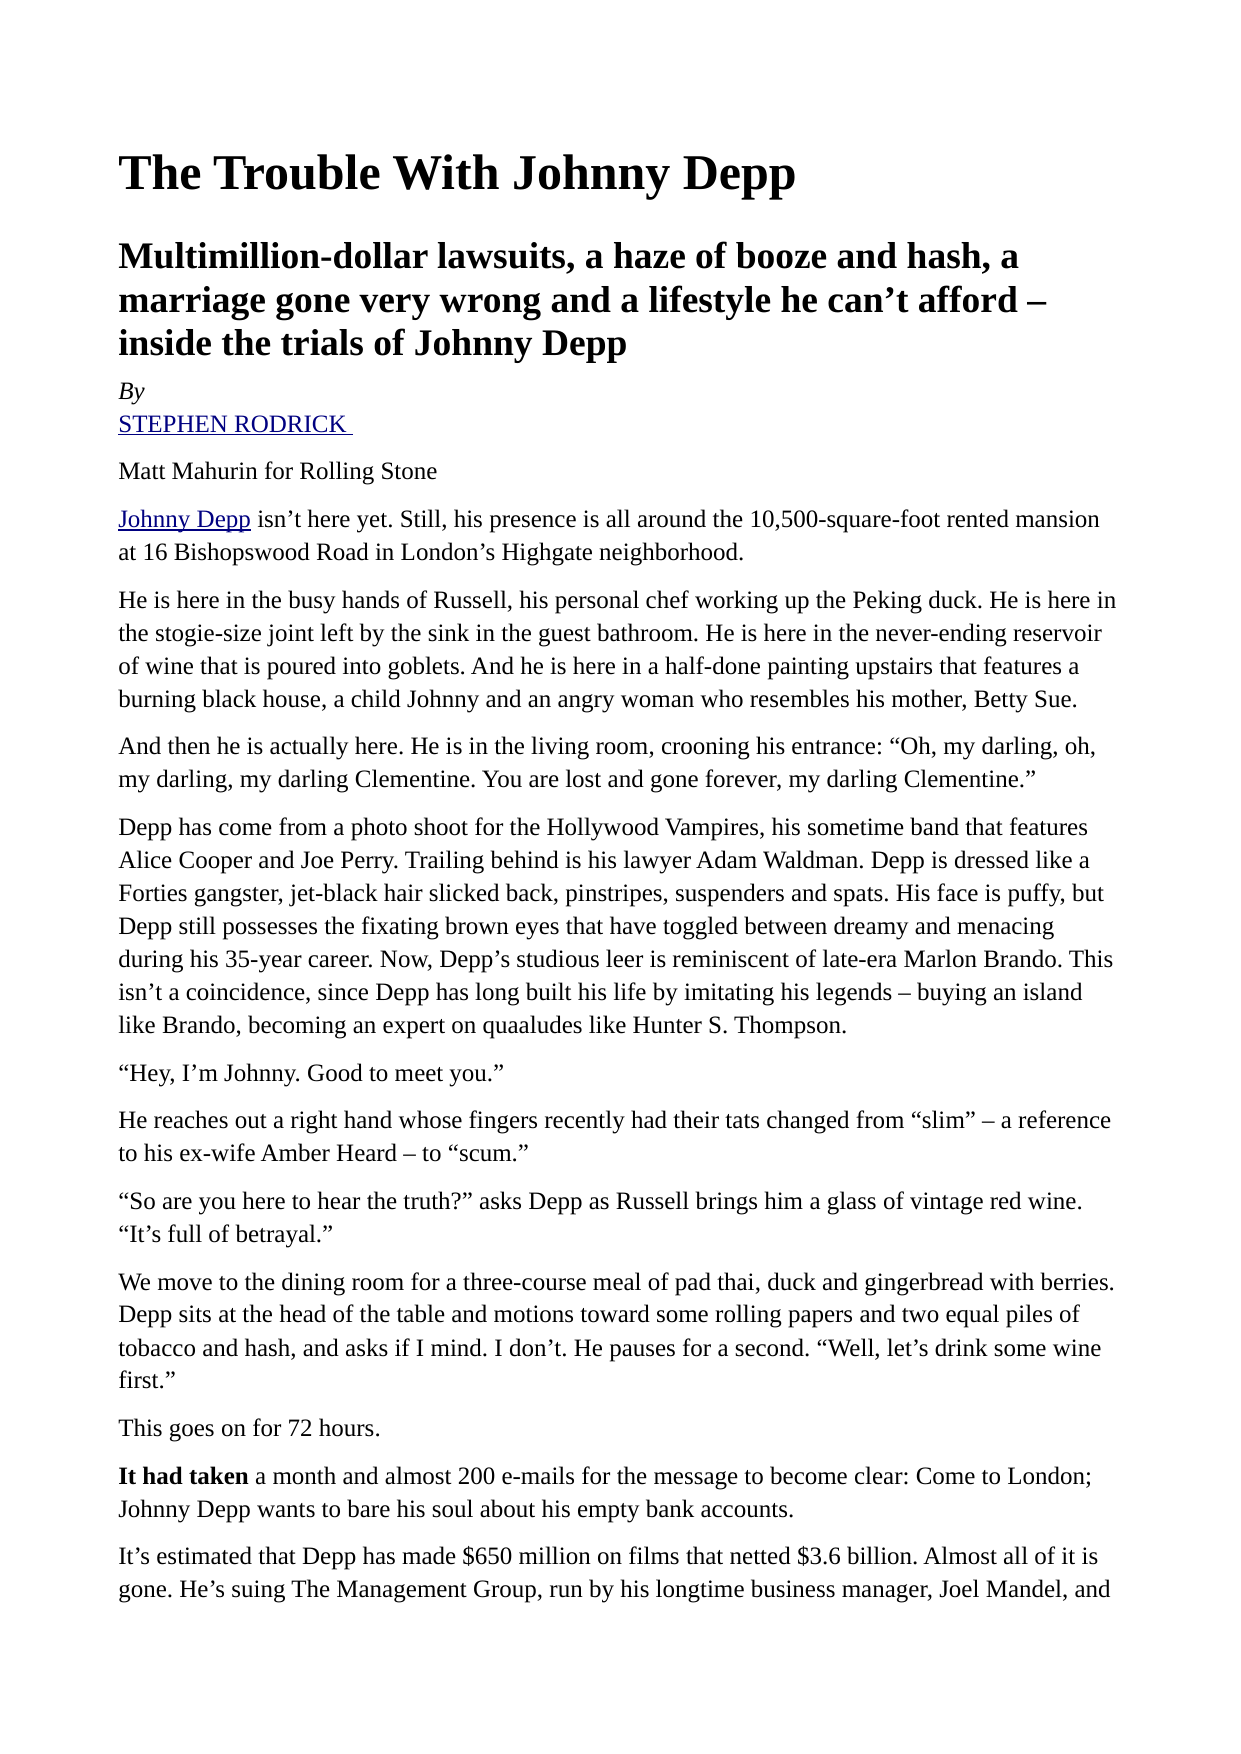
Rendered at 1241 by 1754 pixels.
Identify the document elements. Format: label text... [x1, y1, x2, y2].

text Depp has come from a photo shoot for the Hollywood Vampires, his sometime band that features Alice Cooper and Joe Perry. Trailing behind is his lawyer Adam Waldman. Depp is dressed like a Forties gangster, jet-black hair slicked back, pinstripes, suspenders and spats. His face is puffy, but Depp still possesses the fixating brown eyes that have toggled between dreamy and menacing during his 35-year career. Now, Depp’s studious leer is reminiscent of late-era Marlon Brando. This isn’t a coincidence, since Depp has long built his life by imitating his legends – buying an island like Brando, becoming an expert on quaaludes like Hunter S. Thompson. [118, 812, 1122, 1039]
text “Hey, I’m Johnny. Good to meet you.” [118, 1058, 1122, 1086]
text He reaches out a right hand whose fingers recently had their tats changed from “slim” – a reference to his ex-wife Amber Heard – to “scum.” [118, 1105, 1122, 1167]
text By [118, 376, 1122, 404]
subtitle Multimillion-dollar lawsuits, a haze of booze and hash, a marriage gone very wrong and a lifestyle he can’t afford – inside the trials of Johnny Depp [118, 234, 1122, 363]
text This goes on for 72 hours. [118, 1413, 1122, 1442]
text It had taken a month and almost 200 e-mails for the message to become clear: Come to London; Johnny Depp wants to bare his soul about his empty bank accounts. [118, 1461, 1122, 1523]
text “So are you here to hear the truth?” asks Depp as Russell brings him a glass of vintage red wine. “It’s full of betrayal.” [118, 1186, 1122, 1248]
text It’s estimated that Depp has made $650 million on films that netted $3.6 billion. Almost all of it is gone. He’s suing The Management Group, run by his longtime business manager, Joel Mandel, and [118, 1541, 1122, 1603]
text We move to the dining room for a three-course meal of pad thai, duck and gingerbread with berries. Depp sits at the head of the table and motions toward some rolling papers and two equal piles of tobacco and hash, and asks if I mind. I don’t. He pauses for a second. “Well, let’s drink some wine first.” [118, 1267, 1122, 1394]
text Matt Mahurin for Rolling Stone [118, 456, 1122, 485]
text And then he is actually here. He is in the living room, crooning his entrance: “Oh, my darling, oh, my darling, my darling Clementine. You are lost and gone forever, my darling Clementine.” [118, 731, 1122, 793]
text STEPHEN RODRICK [118, 409, 1122, 438]
text He is here in the busy hands of Russell, his personal chef working up the Peking duck. He is here in the stogie-size joint left by the sink in the guest bathroom. He is here in the never-ending reservoir of wine that is poured into goblets. And he is here in a half-done painting upstairs that features a burning black house, a child Johnny and an angry woman who resembles his mother, Betty Sue. [118, 585, 1122, 712]
subtitle The Trouble With Johnny Depp [118, 143, 1122, 201]
text Johnny Depp isn’t here yet. Still, his presence is all around the 10,500-square-foot rented mansion at 16 Bishopswood Road in London’s Highgate neighborhood. [118, 504, 1122, 566]
